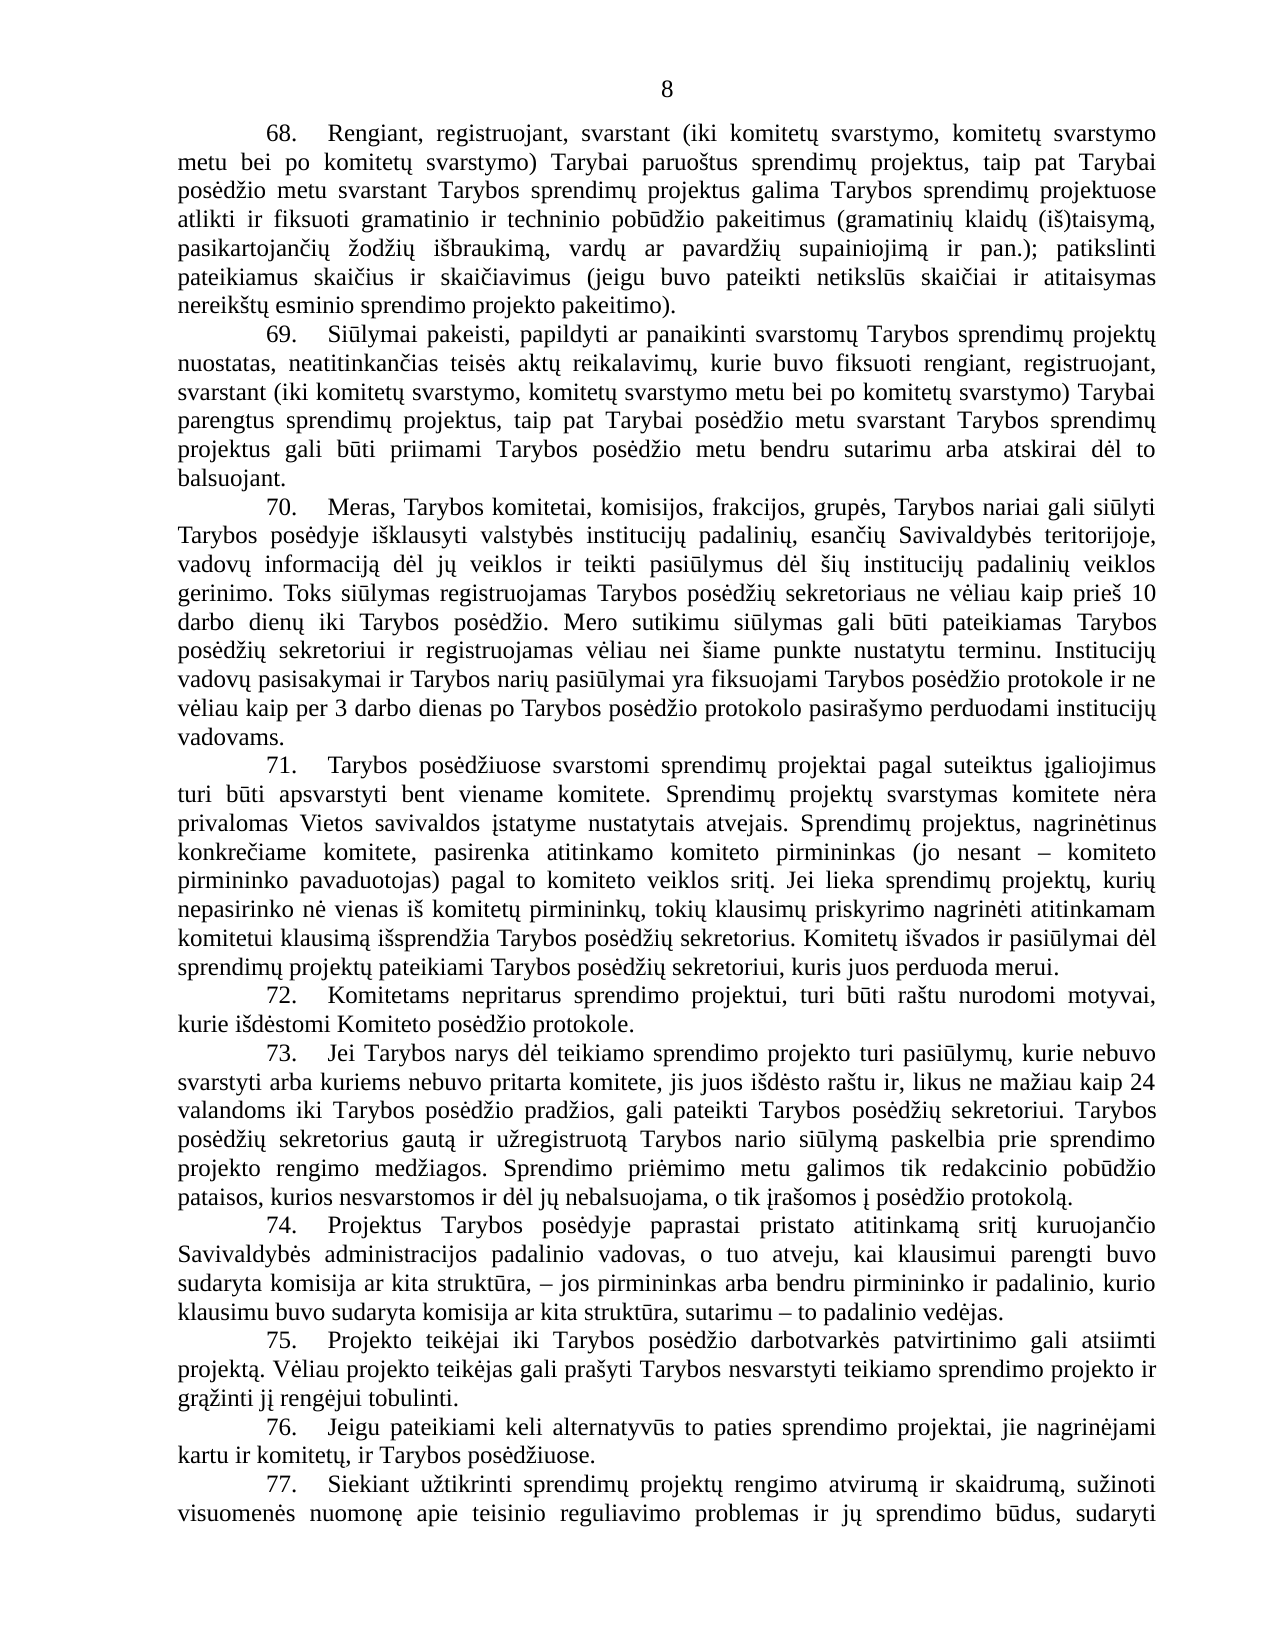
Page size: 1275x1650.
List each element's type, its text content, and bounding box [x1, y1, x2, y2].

text 75. Projekto teikėjai iki Tarybos posėdžio darbotvarkės patvirtinimo gali atsiimti projektą. Vėliau projekto teikėjas gali prašyti Tarybos nesvarstyti teikiamo sprendimo projekto ir grąžinti jį rengėjui tobulinti. [177, 1326, 1157, 1412]
text 72. Komitetams nepritarus sprendimo projektui, turi būti raštu nurodomi motyvai, kurie išdėstomi Komiteto posėdžio protokole. [177, 981, 1157, 1038]
text 71. Tarybos posėdžiuose svarstomi sprendimų projektai pagal suteiktus įgaliojimus turi būti apsvarstyti bent viename komitete. Sprendimų projektų svarstymas komitete nėra privalomas Vietos savivaldos įstatyme nustatytais atvejais. Sprendimų projektus, nagrinėtinus konkrečiame komitete, pasirenka atitinkamo komiteto pirmininkas (jo nesant – komiteto pirmininko pavaduotojas) pagal to komiteto veiklos sritį. Jei lieka sprendimų projektų, kurių nepasirinko nė vienas iš komitetų pirmininkų, tokių klausimų priskyrimo nagrinėti atitinkamam komitetui klausimą išsprendžia Tarybos posėdžių sekretorius. Komitetų išvados ir pasiūlymai dėl sprendimų projektų pateikiami Tarybos posėdžių sekretoriui, kuris juos perduoda merui. [177, 751, 1157, 981]
text 73. Jei Tarybos narys dėl teikiamo sprendimo projekto turi pasiūlymų, kurie nebuvo svarstyti arba kuriems nebuvo pritarta komitete, jis juos išdėsto raštu ir, likus ne mažiau kaip 24 valandoms iki Tarybos posėdžio pradžios, gali pateikti Tarybos posėdžių sekretoriui. Tarybos posėdžių sekretorius gautą ir užregistruotą Tarybos nario siūlymą paskelbia prie sprendimo projekto rengimo medžiagos. Sprendimo priėmimo metu galimos tik redakcinio pobūdžio pataisos, kurios nesvarstomos ir dėl jų nebalsuojama, o tik įrašomos į posėdžio protokolą. [177, 1038, 1157, 1211]
text 77. Siekiant užtikrinti sprendimų projektų rengimo atvirumą ir skaidrumą, sužinoti visuomenės nuomonę apie teisinio reguliavimo problemas ir jų sprendimo būdus, sudaryti [177, 1469, 1157, 1527]
text 76. Jeigu pateikiami keli alternatyvūs to paties sprendimo projektai, jie nagrinėjami kartu ir komitetų, ir Tarybos posėdžiuose. [177, 1412, 1157, 1469]
text 70. Meras, Tarybos komitetai, komisijos, frakcijos, grupės, Tarybos nariai gali siūlyti Tarybos posėdyje išklausyti valstybės institucijų padalinių, esančių Savivaldybės teritorijoje, vadovų informaciją dėl jų veiklos ir teikti pasiūlymus dėl šių institucijų padalinių veiklos gerinimo. Toks siūlymas registruojamas Tarybos posėdžių sekretoriaus ne vėliau kaip prieš 10 darbo dienų iki Tarybos posėdžio. Mero sutikimu siūlymas gali būti pateikiamas Tarybos posėdžių sekretoriui ir registruojamas vėliau nei šiame punkte nustatytu terminu. Institucijų vadovų pasisakymai ir Tarybos narių pasiūlymai yra fiksuojami Tarybos posėdžio protokole ir ne vėliau kaip per 3 darbo dienas po Tarybos posėdžio protokolo pasirašymo perduodami institucijų vadovams. [177, 492, 1157, 751]
text 74. Projektus Tarybos posėdyje paprastai pristato atitinkamą sritį kuruojančio Savivaldybės administracijos padalinio vadovas, o tuo atveju, kai klausimui parengti buvo sudaryta komisija ar kita struktūra, – jos pirmininkas arba bendru pirmininko ir padalinio, kurio klausimu buvo sudaryta komisija ar kita struktūra, sutarimu – to padalinio vedėjas. [177, 1211, 1157, 1326]
text 68. Rengiant, registruojant, svarstant (iki komitetų svarstymo, komitetų svarstymo metu bei po komitetų svarstymo) Tarybai paruoštus sprendimų projektus, taip pat Tarybai posėdžio metu svarstant Tarybos sprendimų projektus galima Tarybos sprendimų projektuose atlikti ir fiksuoti gramatinio ir techninio pobūdžio pakeitimus (gramatinių klaidų (iš)taisymą, pasikartojančių žodžių išbraukimą, vardų ar pavardžių supainiojimą ir pan.); patikslinti pateikiamus skaičius ir skaičiavimus (jeigu buvo pateikti netikslūs skaičiai ir atitaisymas nereikštų esminio sprendimo projekto pakeitimo). [177, 118, 1157, 319]
text 69. Siūlymai pakeisti, papildyti ar panaikinti svarstomų Tarybos sprendimų projektų nuostatas, neatitinkančias teisės aktų reikalavimų, kurie buvo fiksuoti rengiant, registruojant, svarstant (iki komitetų svarstymo, komitetų svarstymo metu bei po komitetų svarstymo) Tarybai parengtus sprendimų projektus, taip pat Tarybai posėdžio metu svarstant Tarybos sprendimų projektus gali būti priimami Tarybos posėdžio metu bendru sutarimu arba atskirai dėl to balsuojant. [177, 319, 1157, 492]
